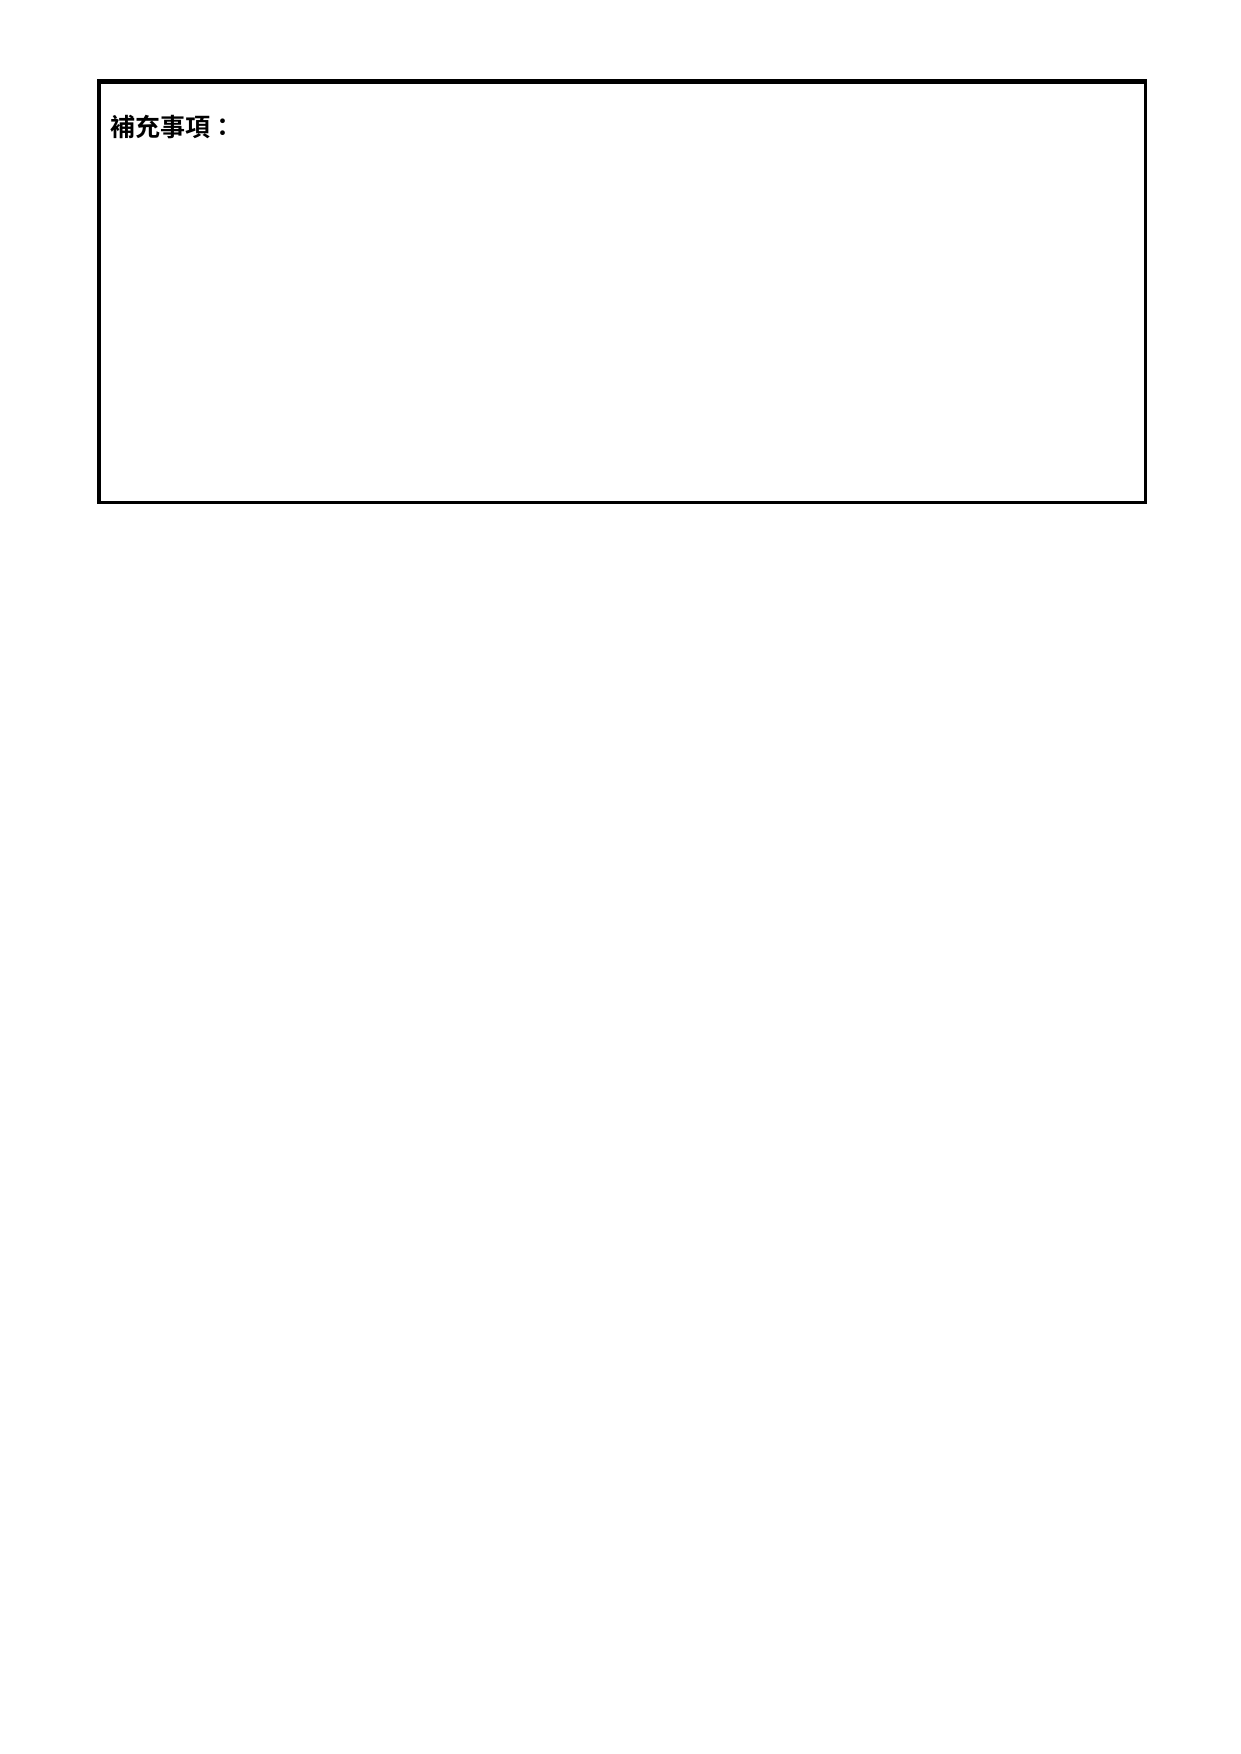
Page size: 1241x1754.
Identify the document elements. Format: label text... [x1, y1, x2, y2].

table_cell 補充事項： [101, 84, 1144, 501]
